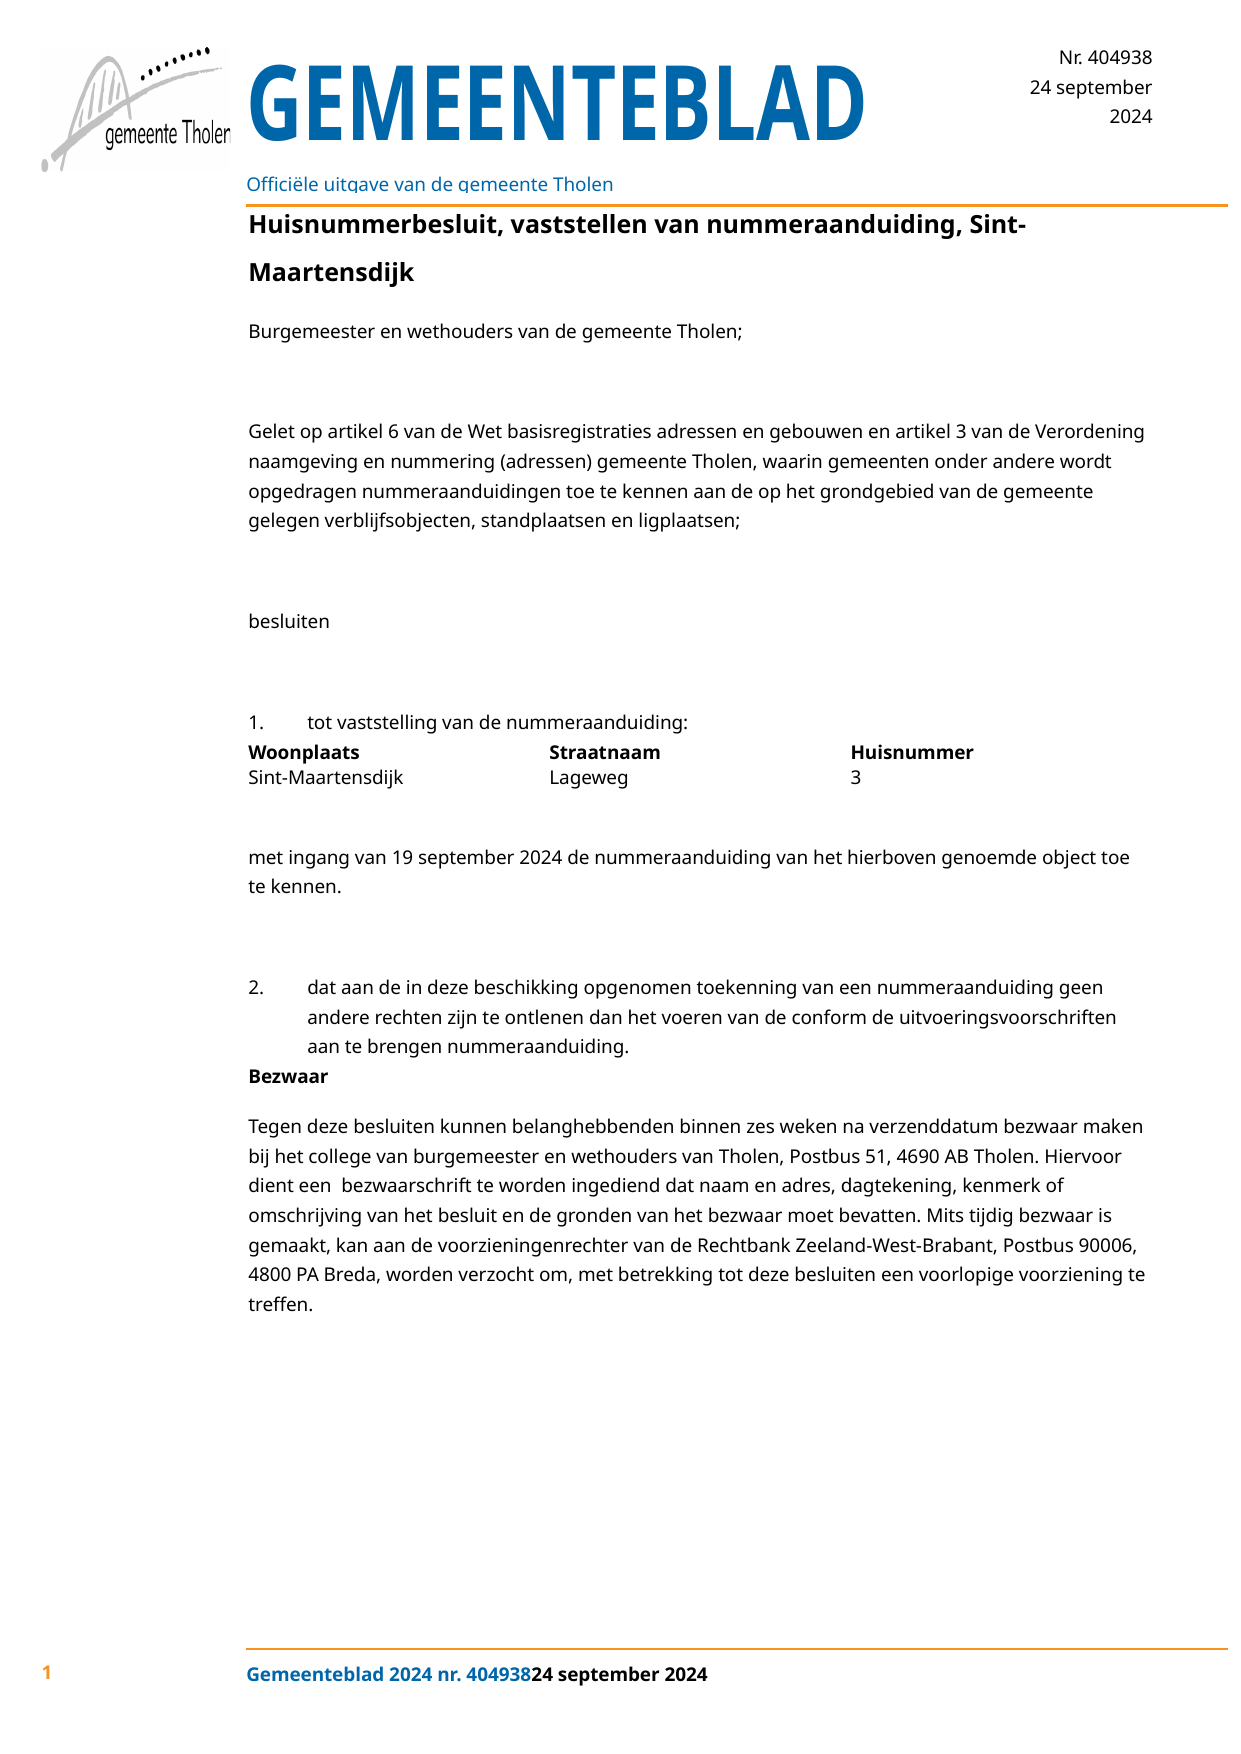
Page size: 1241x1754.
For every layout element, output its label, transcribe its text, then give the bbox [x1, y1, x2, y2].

table_header Woonplaats [248, 739, 549, 764]
list dat aan de in deze beschikking opgenomen toekenning van een nummeraanduiding geen andere rechten zijn te ontlenen dan het voeren van de conform de uitvoeringsvoorschriften aan te brengen nummeraanduiding. [248, 974, 1152, 1059]
table_header Huisnummer [850, 739, 1152, 764]
text Tegen deze besluiten kunnen belanghebbenden binnen zes weken na verzenddatum bezwaar maken bij het college van burgemeester en wethouders van Tholen, Postbus 51, 4690 AB Tholen. Hiervoor dient een bezwaarschrift te worden ingediend dat naam en adres, dagtekening, kenmerk of omschrijving van het besluit en de gronden van het bezwaar moet bevatten. Mits tijdig bezwaar is gemaakt, kan aan de voorzieningenrechter van de Rechtbank Zeeland-West-Brabant, Postbus 90006, 4800 PA Breda, worden verzocht om, met betrekking tot deze besluiten een voorlopige voorziening te treffen. [248, 1113, 1152, 1317]
text Huisnummerbesluit, vaststellen van nummeraanduiding, Sint-Maartensdijk [248, 207, 1152, 288]
table_cell 3 [850, 765, 1152, 790]
picture [41, 47, 231, 172]
text Gelet op artikel 6 van de Wet basisregistraties adressen en gebouwen en artikel 3 van de Verordening naamgeving en nummering (adressen) gemeente Tholen, waarin gemeenten onder andere wordt opgedragen nummeraanduidingen toe te kennen aan de op het grondgebied van de gemeente gelegen verblijfsobjecten, standplaatsen en ligplaatsen; [248, 419, 1152, 533]
text Burgemeester en wethouders van de gemeente Tholen; [248, 318, 1152, 344]
text met ingang van 19 september 2024 de nummeraanduiding van het hierboven genoemde object toe te kennen. [248, 844, 1152, 899]
table_cell Sint-Maartensdijk [248, 765, 549, 790]
list tot vaststelling van de nummeraanduiding: [248, 709, 1152, 735]
table_header Straatnaam [549, 739, 850, 764]
text besluiten [248, 608, 1152, 634]
text Bezwaar [248, 1063, 1152, 1089]
table_cell Lageweg [549, 765, 850, 790]
